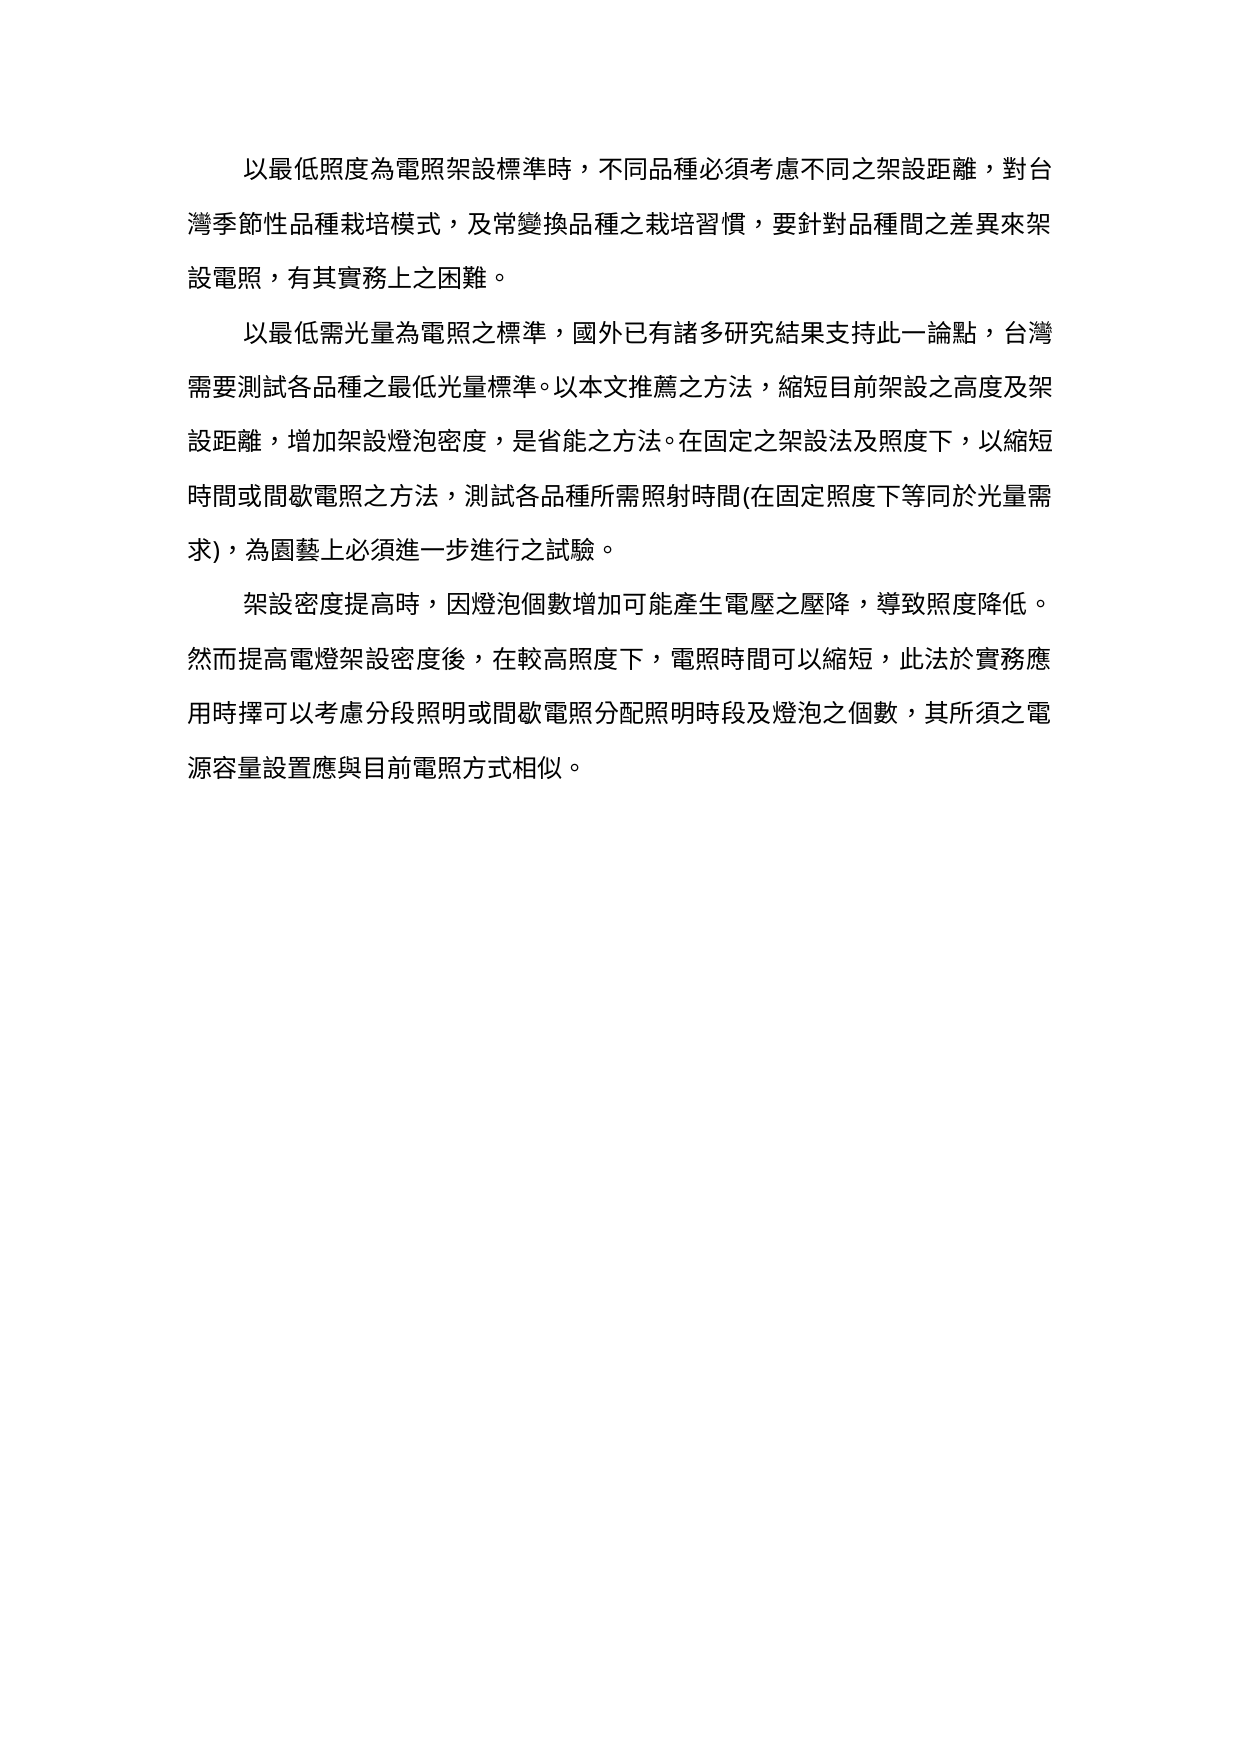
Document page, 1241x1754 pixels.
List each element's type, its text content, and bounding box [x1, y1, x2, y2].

text 以最低照度為電照架設標準時，不同品種必須考慮不同之架設距離，對台灣季節性品種栽培模式，及常變換品種之栽培習慣，要針對品種間之差異來架設電照，有其實務上之困難。 [187, 150, 1053, 295]
text 架設密度提高時，因燈泡個數增加可能產生電壓之壓降，導致照度降低。然而提高電燈架設密度後，在較高照度下，電照時間可以縮短，此法於實務應用時擇可以考慮分段照明或間歇電照分配照明時段及燈泡之個數，其所須之電源容量設置應與目前電照方式相似。 [187, 585, 1053, 784]
text 以最低需光量為電照之標準，國外已有諸多研究結果支持此一論點，台灣需要測試各品種之最低光量標準。以本文推薦之方法，縮短目前架設之高度及架設距離，增加架設燈泡密度，是省能之方法。在固定之架設法及照度下，以縮短時間或間歇電照之方法，測試各品種所需照射時間(在固定照度下等同於光量需求)，為園藝上必須進一步進行之試驗。 [187, 313, 1053, 567]
